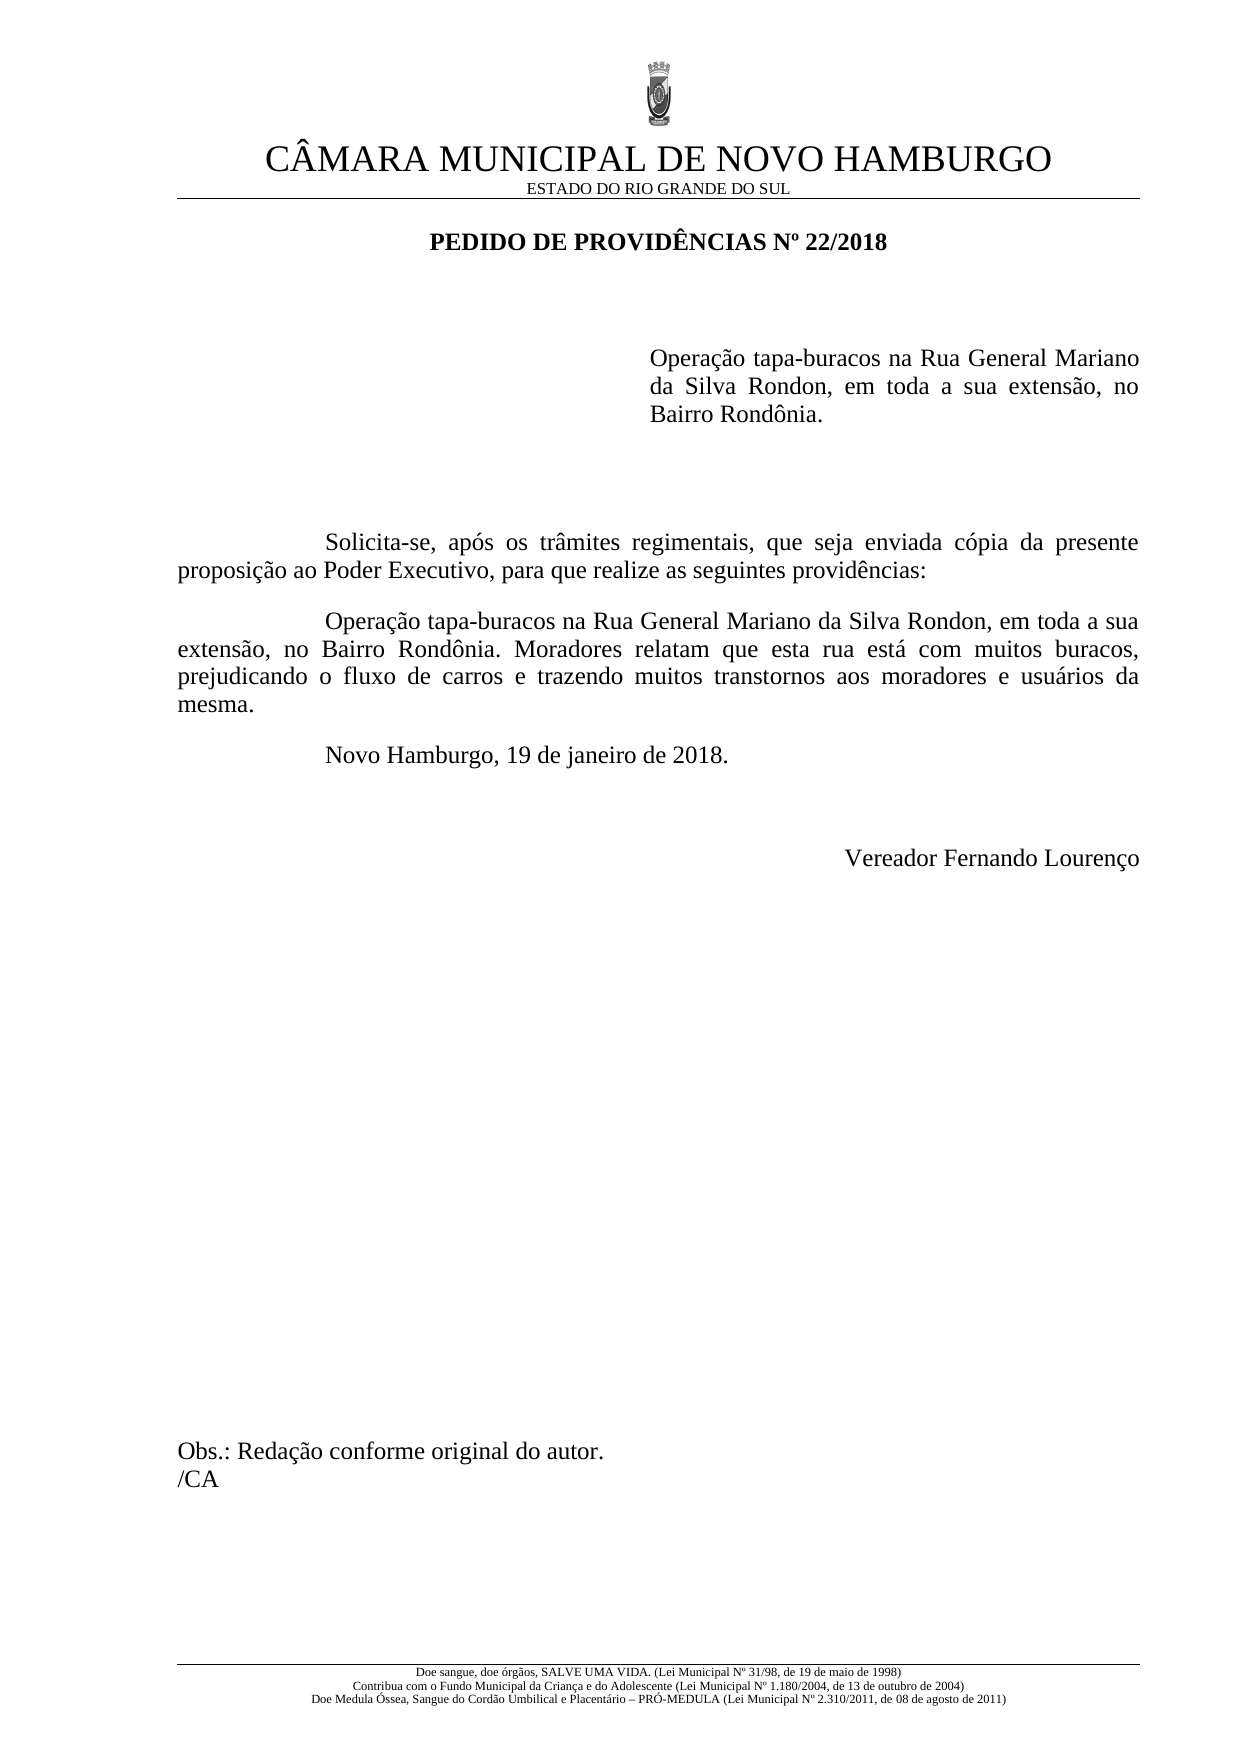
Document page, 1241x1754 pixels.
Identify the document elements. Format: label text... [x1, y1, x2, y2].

text Vereador Fernando Lourenço [177, 844, 1140, 872]
text Operação tapa-buracos na Rua General Mariano da Silva Rondon, em toda a sua extensão, no Bairro Rondônia. Moradores relatam que esta rua está com muitos buracos, prejudicando o fluxo de carros e trazendo muitos transtornos aos moradores e usuários da mesma. [177, 607, 1140, 718]
text PEDIDO DE PROVIDÊNCIAS Nº 22/2018 [177, 228, 1140, 256]
text Novo Hamburgo, 19 de janeiro de 2018. [177, 741, 1140, 769]
text /CA [177, 1465, 1140, 1493]
text Operação tapa-buracos na Rua General Mariano da Silva Rondon, em toda a sua extensão, no Bairro Rondônia. [649, 344, 1140, 428]
text Obs.: Redação conforme original do autor. [177, 1437, 1140, 1465]
text Solicita-se, após os trâmites regimentais, que seja enviada cópia da presente proposição ao Poder Executivo, para que realize as seguintes providências: [177, 528, 1140, 583]
